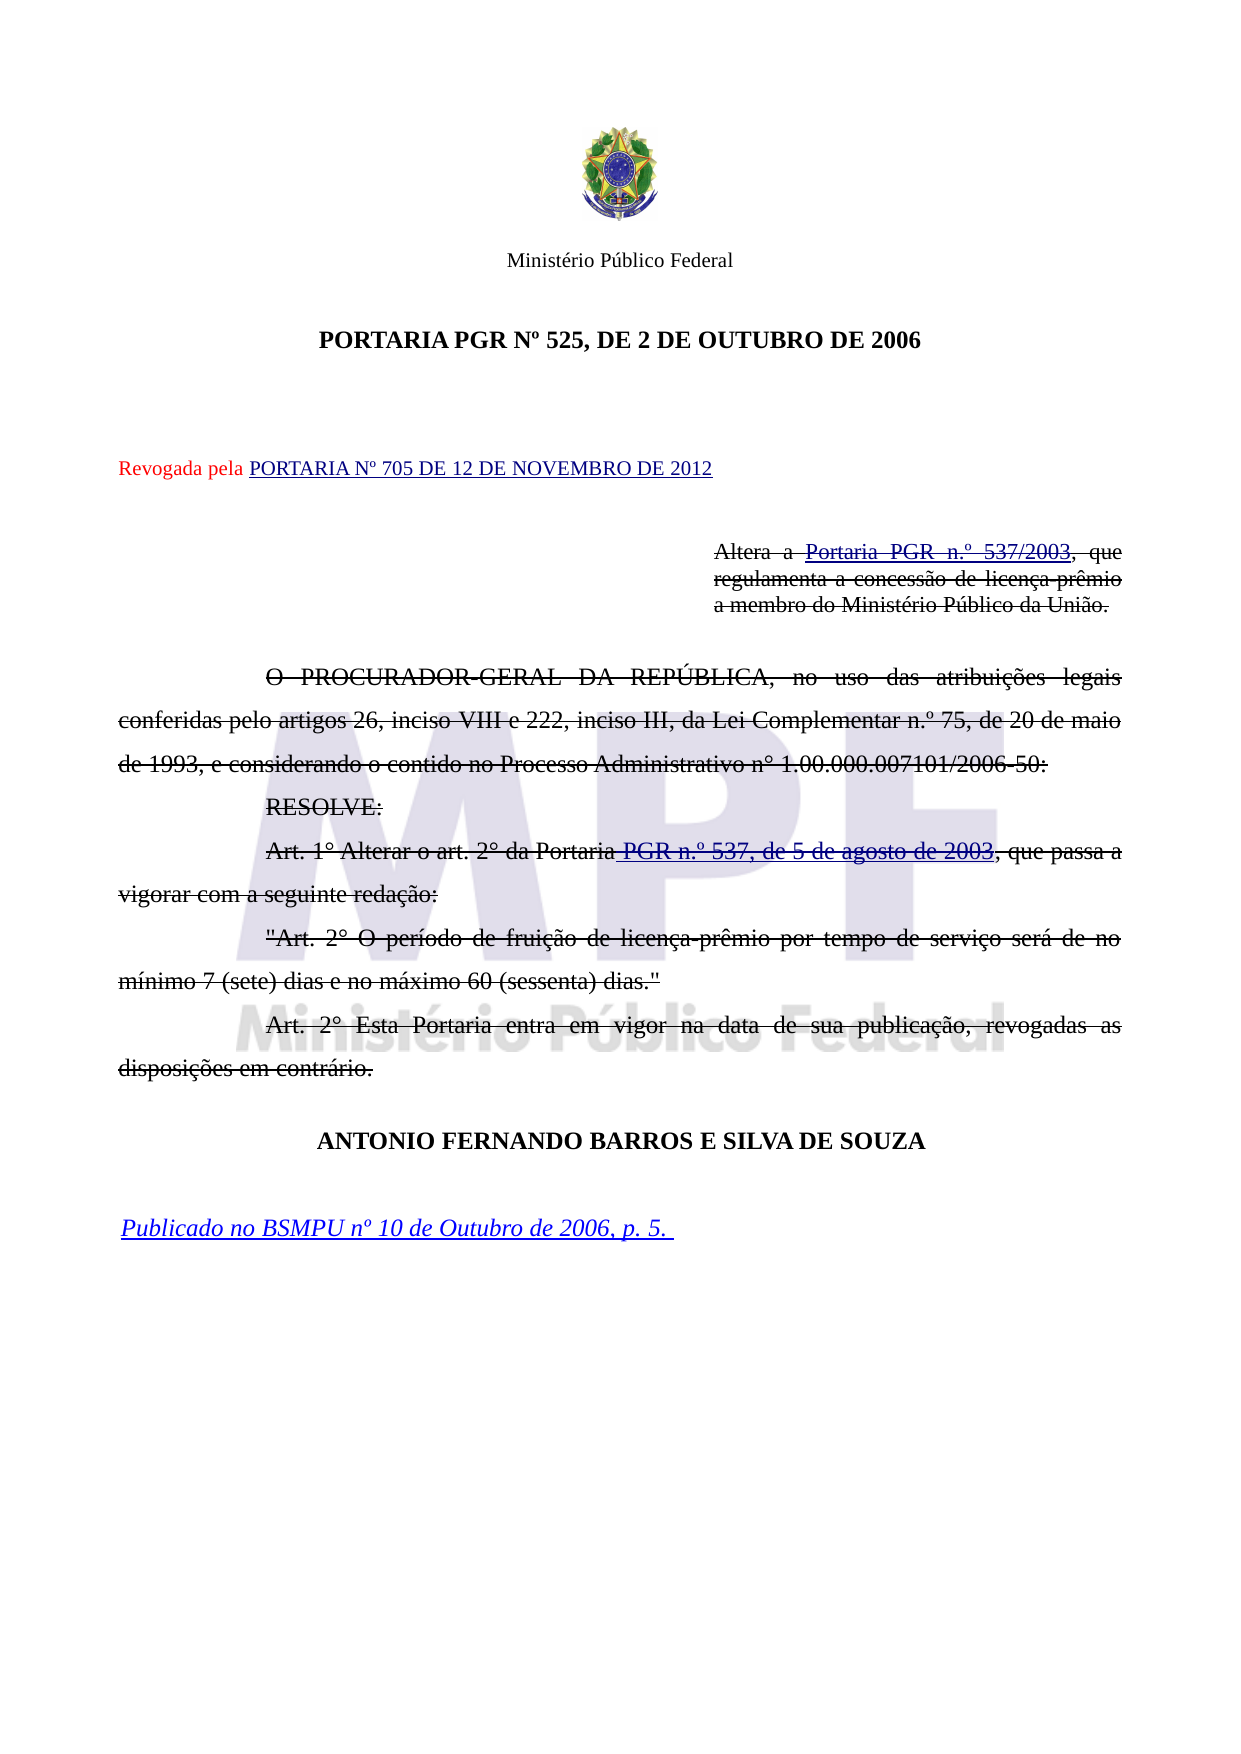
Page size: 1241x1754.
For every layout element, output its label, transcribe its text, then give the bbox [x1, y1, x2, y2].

picture [236, 821, 1004, 836]
picture [236, 995, 1004, 1010]
text Art. 1° Alterar o art. 2° da Portaria PGR n.º 537, de 5 de agosto de 2003, que passa a vigorar com a seguinte redação: [118, 836, 1122, 908]
picture [236, 778, 1004, 792]
text "Art. 2° O período de fruição de licença-prêmio por tempo de serviço será de no mínimo 7 (sete) dias e no máximo 60 (sessenta) dias." [118, 923, 1122, 995]
text O PROCURADOR-GERAL DA REPÚBLICA, no uso das atribuições legais conferidas pelo artigos 26, inciso VIII e 222, inciso III, da Lei Complementar n.º 75, de 20 de maio de 1993, e considerando o contido no Processo Administrativo n° 1.00.000.007101/2006-50: [118, 661, 1122, 778]
text Altera a Portaria PGR n.º 537/2003, que regulamenta a concessão de licença-prêmio a membro do Ministério Público da União. [714, 538, 1122, 553]
text PORTARIA PGR Nº 525, DE 2 DE OUTUBRO DE 2006 [118, 325, 1122, 354]
text RESOLVE: [118, 792, 1122, 821]
text Art. 2° Esta Portaria entra em vigor na data de sua publicação, revogadas as disposições em contrário. [118, 1010, 1122, 1082]
text ANTONIO FERNANDO BARROS E SILVA DE SOUZA [121, 1126, 1122, 1155]
text Altera a Portaria PGR n.º 537/2003, que regulamenta a concessão de licença-prêmio a membro do Ministério Público da União. [714, 554, 1122, 579]
text Publicado no BSMPU nº 10 de Outubro de 2006, p. 5. [121, 1213, 1122, 1242]
picture [236, 908, 1004, 923]
text Altera a Portaria PGR n.º 537/2003, que regulamenta a concessão de licença-prêmio a membro do Ministério Público da União. [714, 581, 1122, 618]
text Revogada pela PORTARIA Nº 705 DE 12 DE NOVEMBRO DE 2012 [118, 456, 1122, 480]
